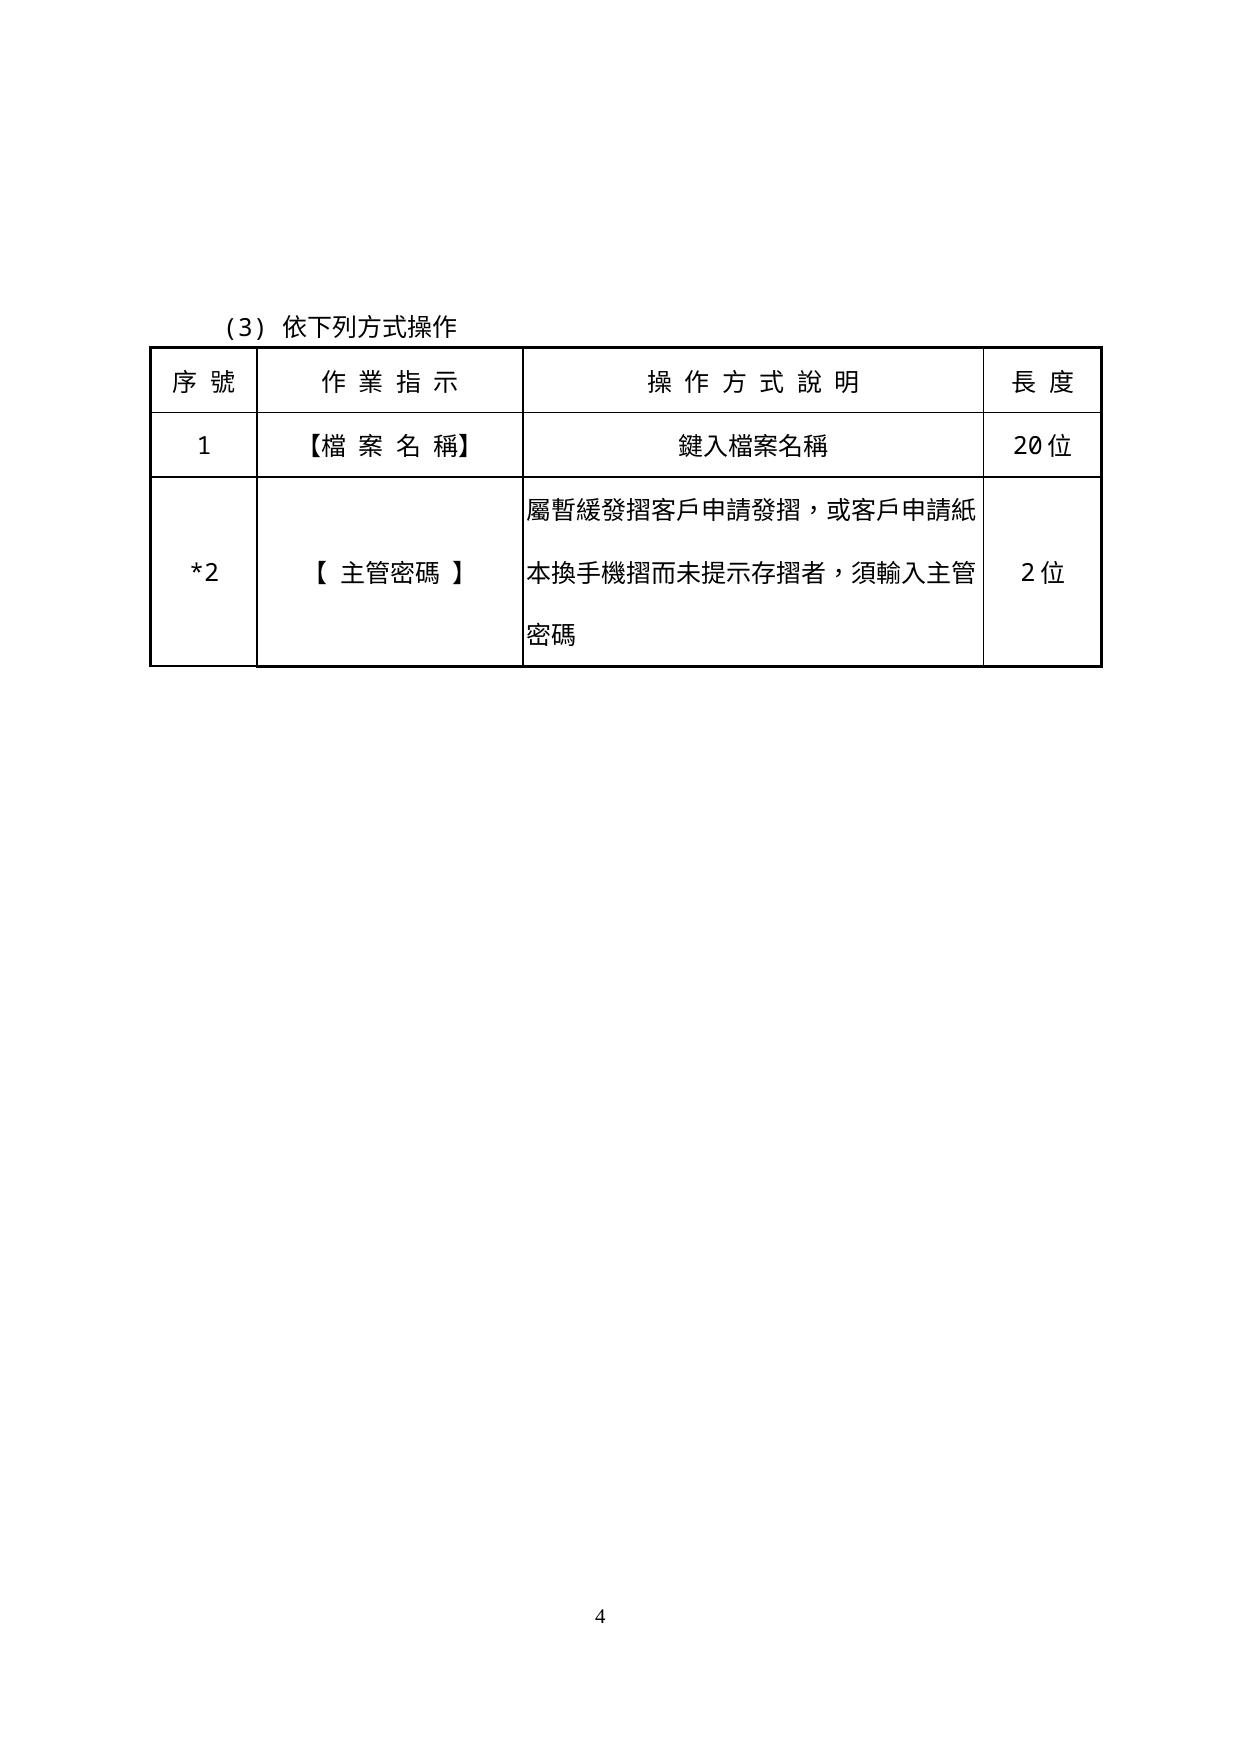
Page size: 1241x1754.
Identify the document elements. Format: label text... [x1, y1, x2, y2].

table_header 操 作 方 式 說 明 [524, 349, 983, 412]
table_header 序 號 [152, 349, 256, 412]
table_cell 屬暫緩發摺客戶申請發摺，或客戶申請紙本換手機摺而未提示存摺者，須輸入主管密碼 [524, 478, 983, 665]
table_header 作 業 指 示 [258, 349, 522, 412]
text (3) 依下列方式操作 [223, 284, 1053, 346]
table_cell 1 [152, 413, 256, 476]
table_header 長 度 [984, 349, 1100, 412]
table_cell 20位 [984, 413, 1100, 476]
table_cell 【 主管密碼 】 [258, 478, 522, 665]
table_cell *2 [152, 478, 256, 665]
table_cell 2位 [984, 478, 1100, 665]
table_cell 鍵入檔案名稱 [524, 413, 983, 476]
table_cell 【檔 案 名 稱】 [258, 413, 522, 476]
